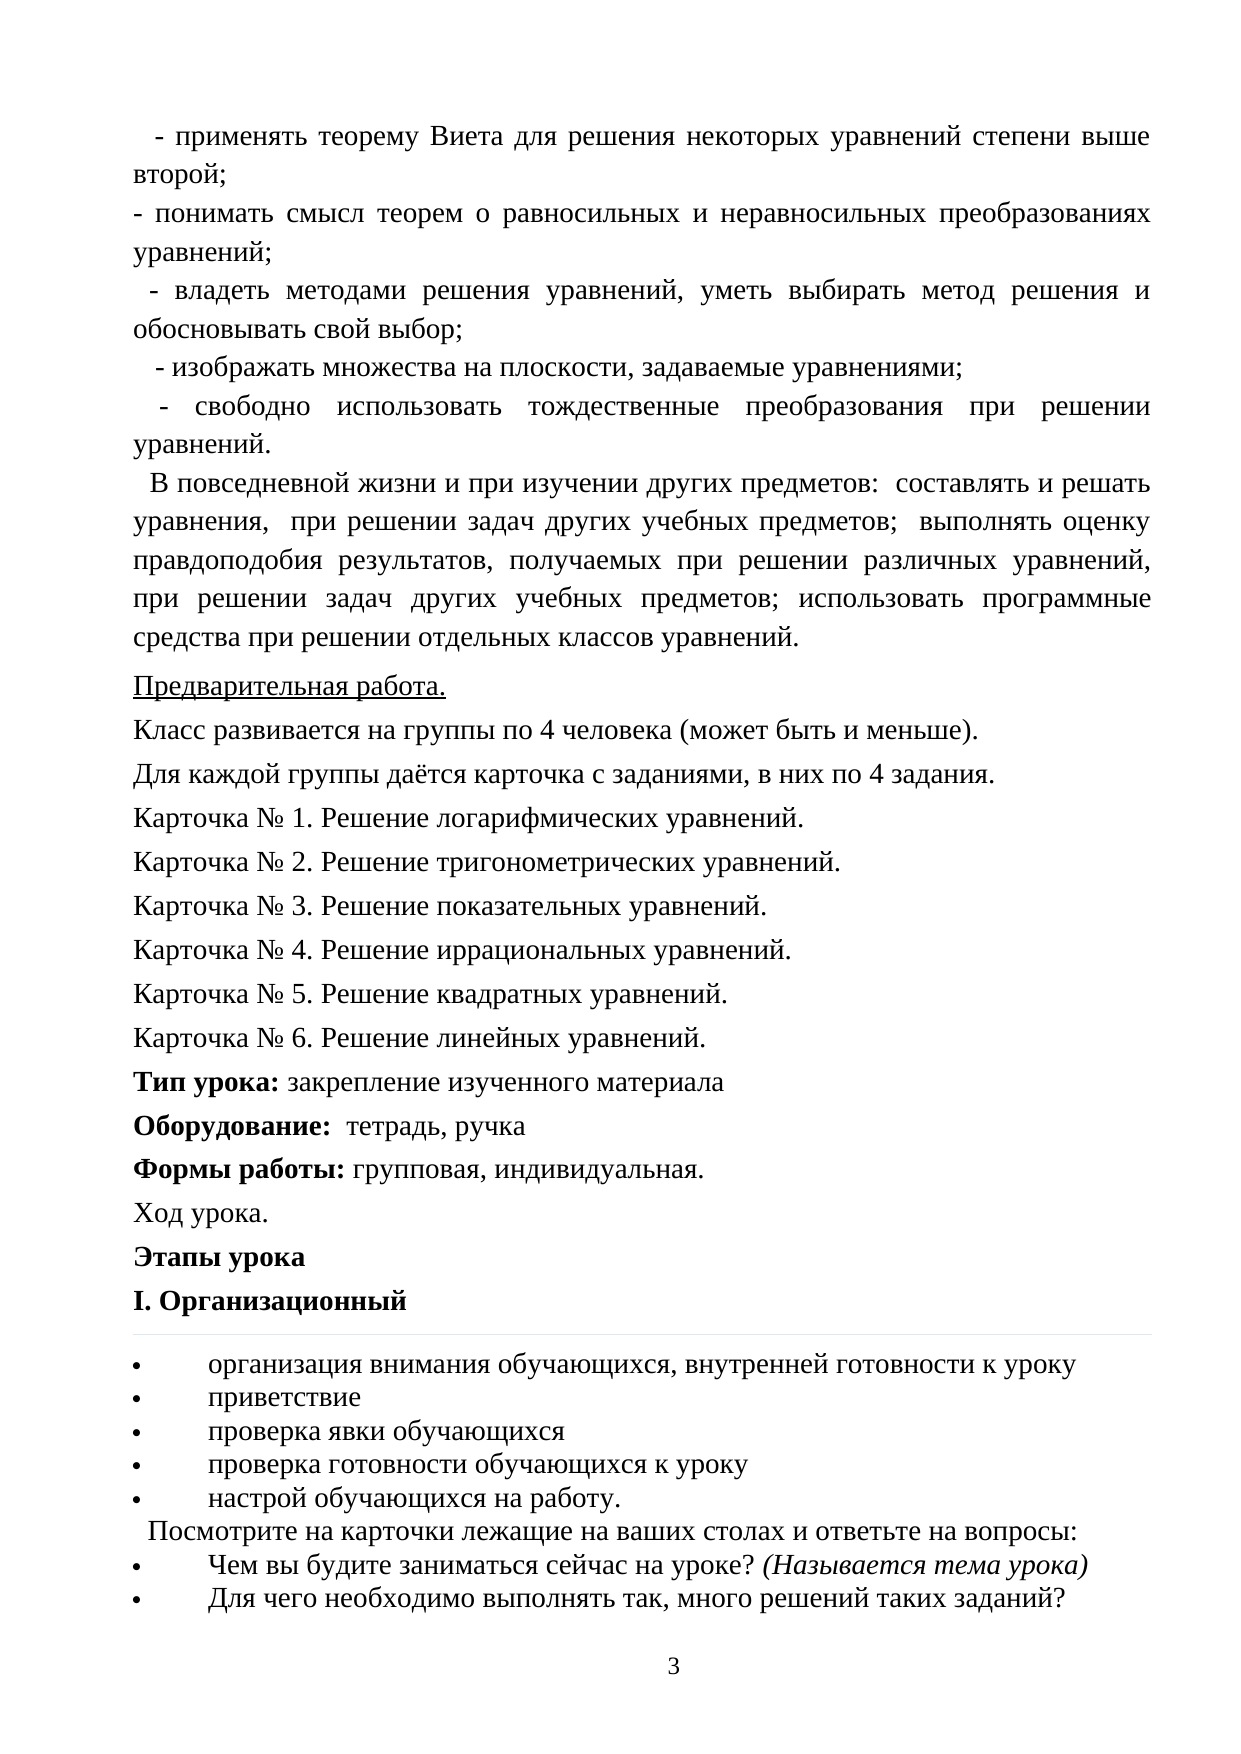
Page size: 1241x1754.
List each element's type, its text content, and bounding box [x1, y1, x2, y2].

text - изображать множества на плоскости, задаваемые уравнениями; [133, 349, 1152, 383]
list Для чего необходимо выполнять так, много решений таких заданий? [133, 1581, 1152, 1614]
subtitle Карточка № 6. Решение линейных уравнений. [133, 1020, 1152, 1053]
list проверка готовности обучающихся к уроку [133, 1446, 1152, 1480]
list организация внимания обучающихся, внутренней готовности к уроку [133, 1346, 1152, 1379]
subtitle Класс развивается на группы по 4 человека (может быть и меньше). [133, 712, 1152, 746]
subtitle Предварительная работа. [133, 668, 1152, 702]
subtitle I. Организационный [133, 1283, 1152, 1334]
subtitle Формы работы: групповая, индивидуальная. [133, 1152, 1152, 1185]
subtitle Карточка № 3. Решение показательных уравнений. [133, 888, 1152, 921]
subtitle Тип урока: закрепление изученного материала [133, 1064, 1152, 1097]
list проверка явки обучающихся [133, 1413, 1152, 1446]
text - свободно использовать тождественные преобразования при решении уравнений. [133, 388, 1152, 460]
text - применять теорему Виета для решения некоторых уравнений степени выше второй; [133, 118, 1152, 190]
subtitle Карточка № 5. Решение квадратных уравнений. [133, 976, 1152, 1009]
list Чем вы будите заниматься сейчас на уроке? (Называется тема урока) [133, 1547, 1152, 1581]
subtitle Этапы урока [133, 1239, 1152, 1273]
text В повседневной жизни и при изучении других предметов: составлять и решать уравнения, при решении задач других учебных предметов; выполнять оценку правдоподобия результатов, получаемых при решении различных уравнений, при решении задач других учебных предметов; использовать программные средства при решении отдельных классов уравнений. [133, 465, 1152, 653]
subtitle Карточка № 1. Решение логарифмических уравнений. [133, 800, 1152, 833]
subtitle Оборудование: тетрадь, ручка [133, 1108, 1152, 1141]
list приветствие [133, 1379, 1152, 1413]
subtitle Для каждой группы даётся карточка с заданиями, в них по 4 задания. [133, 756, 1152, 789]
text - понимать смысл теорем о равносильных и неравносильных преобразованиях уравнений; [133, 195, 1152, 267]
subtitle Карточка № 2. Решение тригонометрических уравнений. [133, 844, 1152, 877]
text - владеть методами решения уравнений, уметь выбирать метод решения и обосновывать свой выбор; [133, 272, 1152, 344]
list Посмотрите на карточки лежащие на ваших столах и ответьте на вопросы: [133, 1513, 1152, 1547]
list настрой обучающихся на работу. [133, 1480, 1152, 1513]
subtitle Ход урока. [133, 1196, 1152, 1229]
subtitle Карточка № 4. Решение иррациональных уравнений. [133, 932, 1152, 965]
